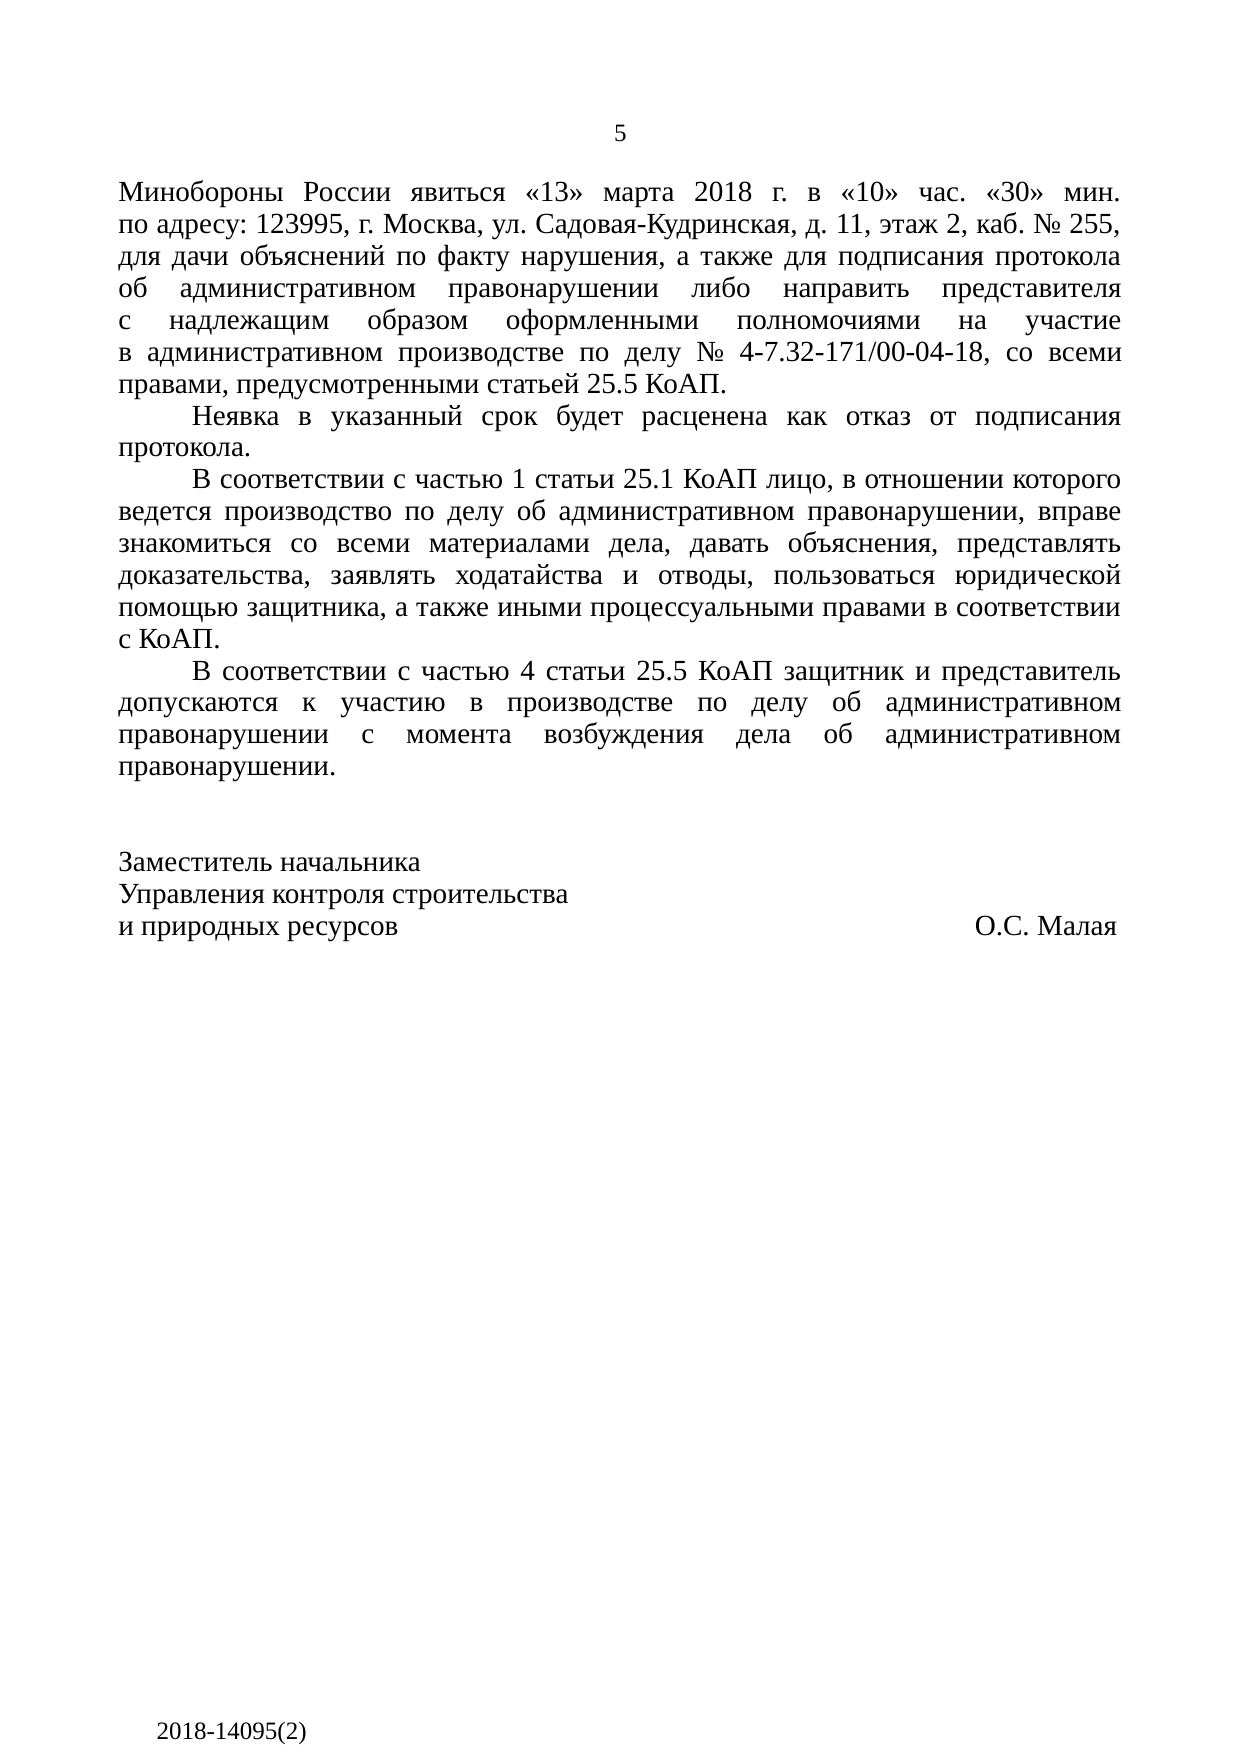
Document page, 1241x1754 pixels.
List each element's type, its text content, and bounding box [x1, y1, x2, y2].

text В соответствии с частью 1 статьи 25.1 КоАП лицо, в отношении которого ведется производство по делу об административном правонарушении, вправе знакомиться со всеми материалами дела, давать объяснения, представлять доказательства, заявлять ходатайства и отводы, пользоваться юридической помощью защитника, а также иными процессуальными правами в соответствии с КоАП. [118, 463, 1122, 654]
text Неявка в указанный срок будет расценена как отказ от подписания протокола. [118, 399, 1122, 463]
text В соответствии с частью 4 статьи 25.5 КоАП защитник и представитель допускаются к участию в производстве по делу об административном правонарушении с момента возбуждения дела об административном правонарушении. [118, 654, 1122, 782]
text и природных ресурсов О.С. Малая [118, 909, 1122, 941]
text Минобороны России явиться «13» марта 2018 г. в «10» час. «30» мин. по адресу: 123995, г. Москва, ул. Садовая-Кудринская, д. 11, этаж 2, каб. № 255, для дачи объяснений по факту нарушения, а также для подписания протокола об административном правонарушении либо направить представителя с надлежащим образом оформленными полномочиями на участие в административном производстве по делу № 4-7.32-171/00-04-18, со всеми правами, предусмотренными статьей 25.5 КоАП. [118, 176, 1122, 399]
text Управления контроля строительства [118, 878, 1122, 909]
text Заместитель начальника [118, 846, 1122, 878]
